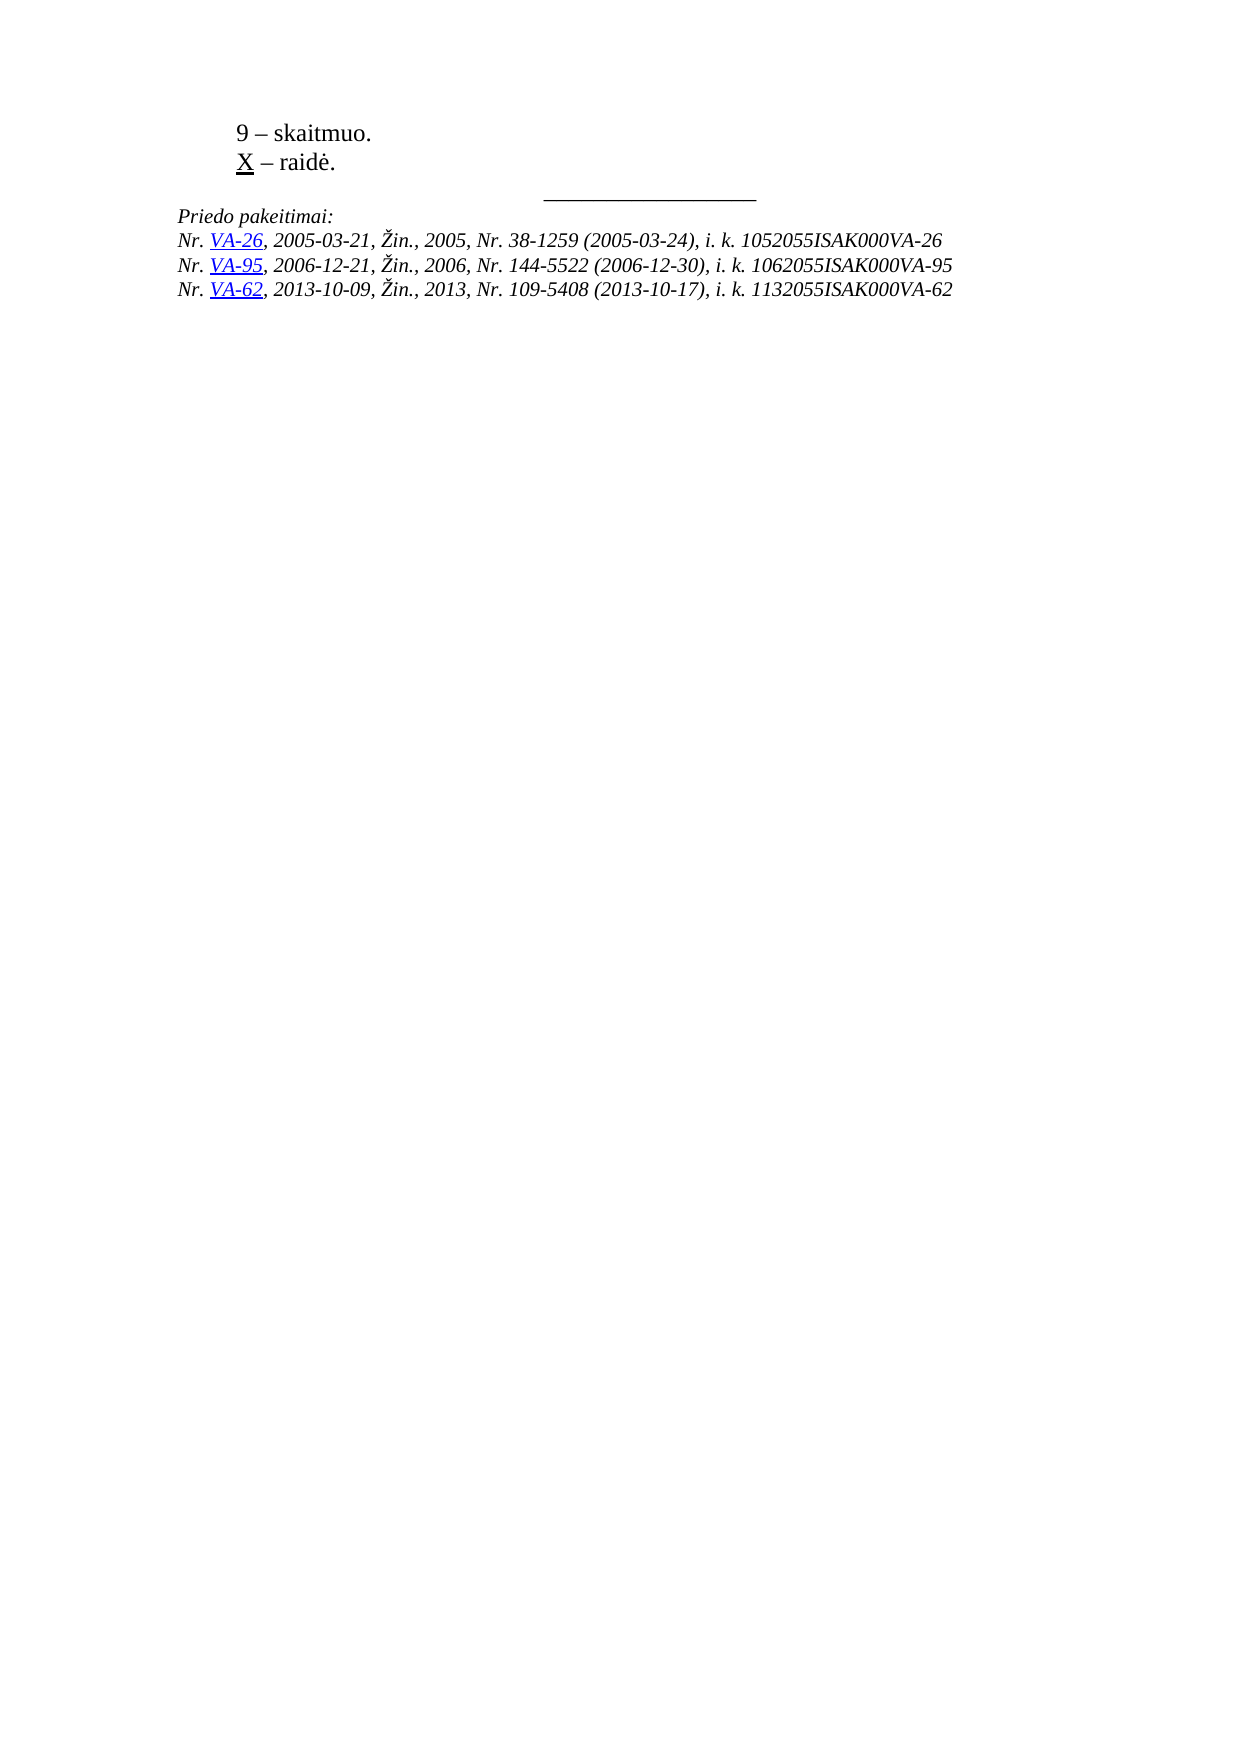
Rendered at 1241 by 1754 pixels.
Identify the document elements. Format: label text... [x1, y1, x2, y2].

text Nr. VA-95, 2006-12-21, Žin., 2006, Nr. 144-5522 (2006-12-30), i. k. 1062055ISAK000VA-95 [177, 252, 1122, 277]
text _________________ [177, 176, 1122, 204]
text X – raidė. [177, 147, 1122, 176]
text 9 – skaitmuo. [177, 118, 1122, 147]
text Priedo pakeitimai: [177, 204, 1122, 228]
text Nr. VA-62, 2013-10-09, Žin., 2013, Nr. 109-5408 (2013-10-17), i. k. 1132055ISAK000VA-62 [177, 277, 1122, 301]
text Nr. VA-26, 2005-03-21, Žin., 2005, Nr. 38-1259 (2005-03-24), i. k. 1052055ISAK000VA-26 [177, 228, 1122, 252]
